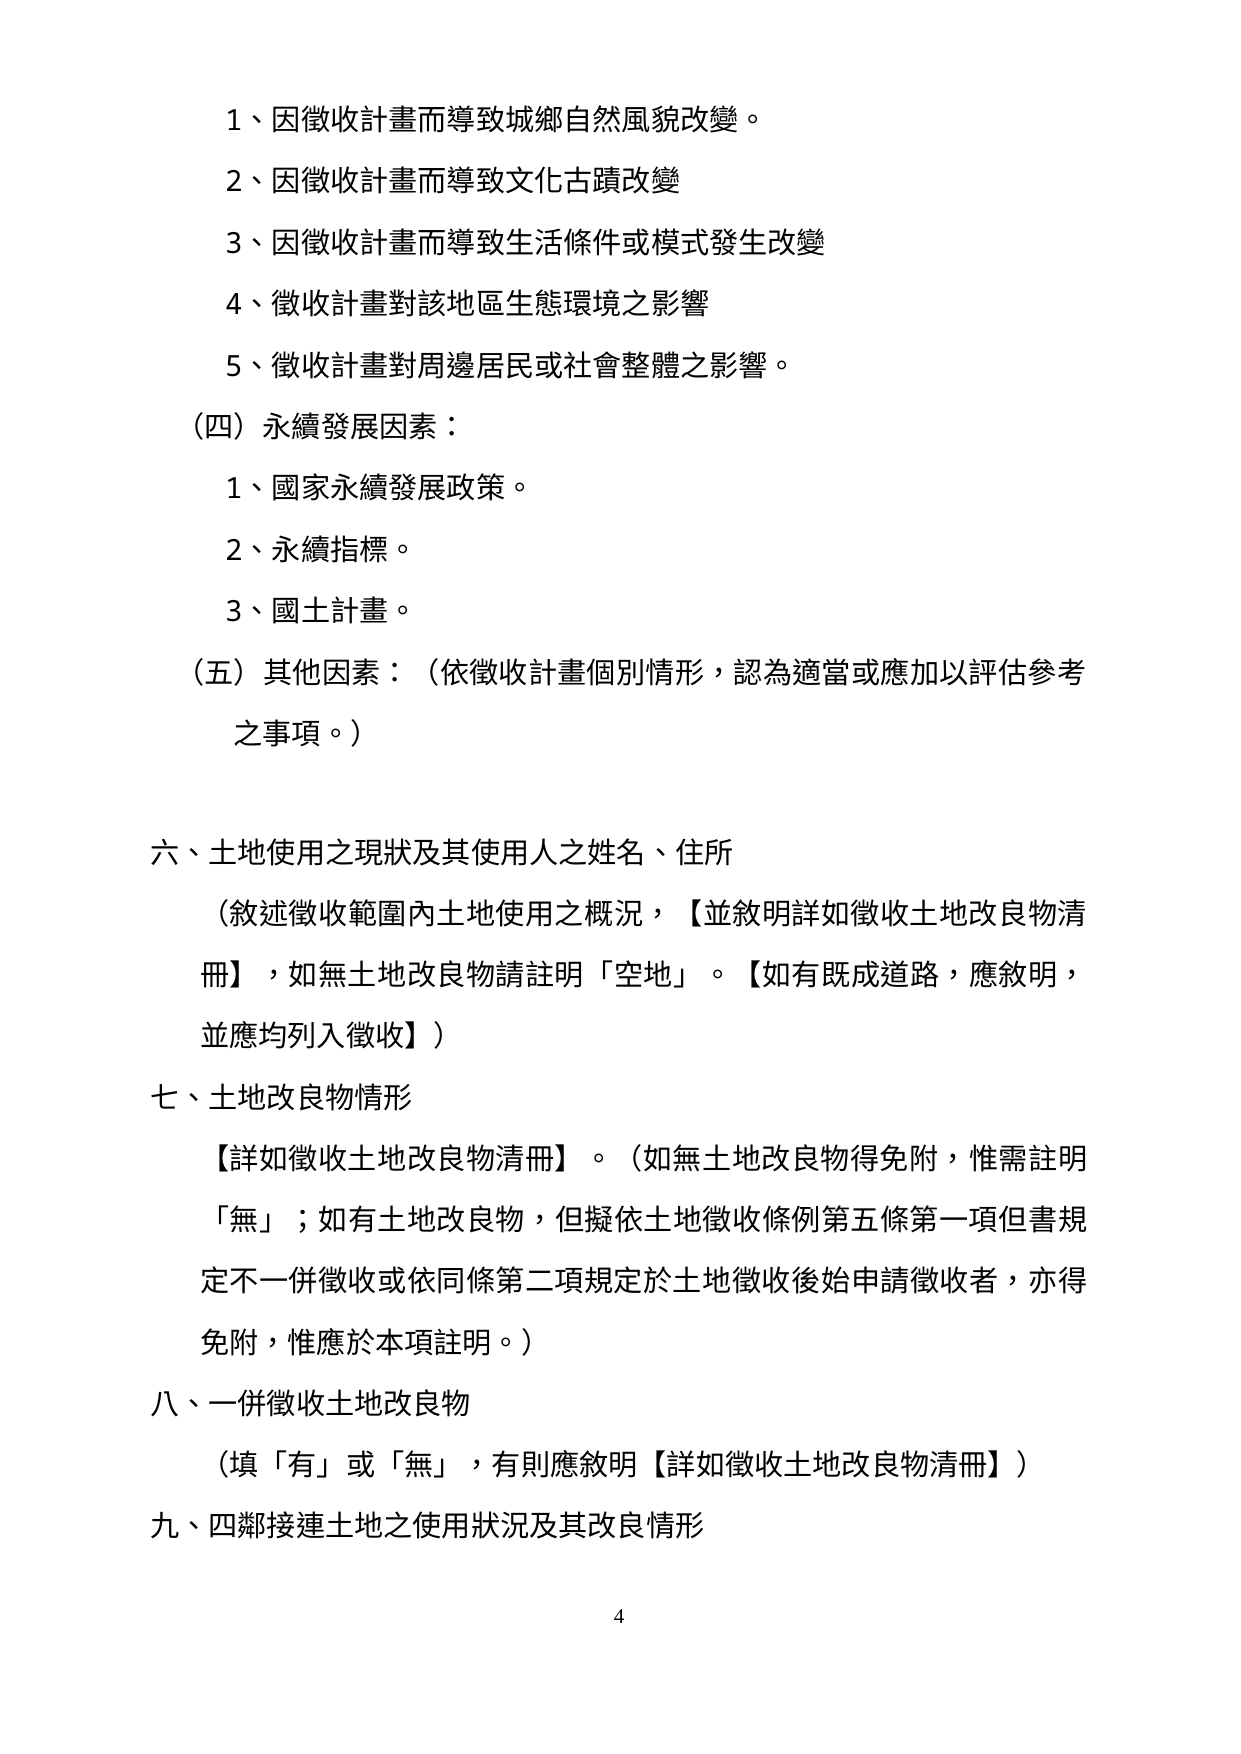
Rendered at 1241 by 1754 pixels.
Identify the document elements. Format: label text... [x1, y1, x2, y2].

text 九、四鄰接連土地之使用狀況及其改良情形 [150, 1503, 1087, 1545]
text （四）永續發展因素： [175, 403, 1087, 446]
text （填「有」或「無」，有則應敘明【詳如徵收土地改良物清冊】） [200, 1442, 1087, 1484]
text 【詳如徵收土地改良物清冊】。（如無土地改良物得免附，惟需註明「無」；如有土地改良物，但擬依土地徵收條例第五條第一項但書規定不一併徵收或依同條第二項規定於土地徵收後始申請徵收者，亦得免附，惟應於本項註明。） [200, 1135, 1087, 1361]
text （五）其他因素：（依徵收計畫個別情形，認為適當或應加以評估參考之事項。） [175, 649, 1087, 753]
text 2、因徵收計畫而導致文化古蹟改變 [225, 158, 1087, 200]
text （敘述徵收範圍內土地使用之概況，【並敘明詳如徵收土地改良物清冊】，如無土地改良物請註明「空地」。【如有既成道路，應敘明，並應均列入徵收】） [200, 890, 1087, 1055]
text 八、一併徵收土地改良物 [150, 1380, 1087, 1423]
text 3、因徵收計畫而導致生活條件或模式發生改變 [225, 219, 1087, 262]
text 六、土地使用之現狀及其使用人之姓名、住所 [150, 829, 1087, 871]
text 七、土地改良物情形 [150, 1074, 1087, 1116]
text 1、國家永續發展政策。 [225, 465, 1087, 507]
text 3、國土計畫。 [225, 588, 1087, 630]
text 2、永續指標。 [225, 526, 1087, 569]
text 5、徵收計畫對周邊居民或社會整體之影響。 [225, 342, 1087, 384]
text 4、徵收計畫對該地區生態環境之影響 [225, 281, 1087, 323]
text 1、因徵收計畫而導致城鄉自然風貌改變。 [225, 96, 1087, 139]
